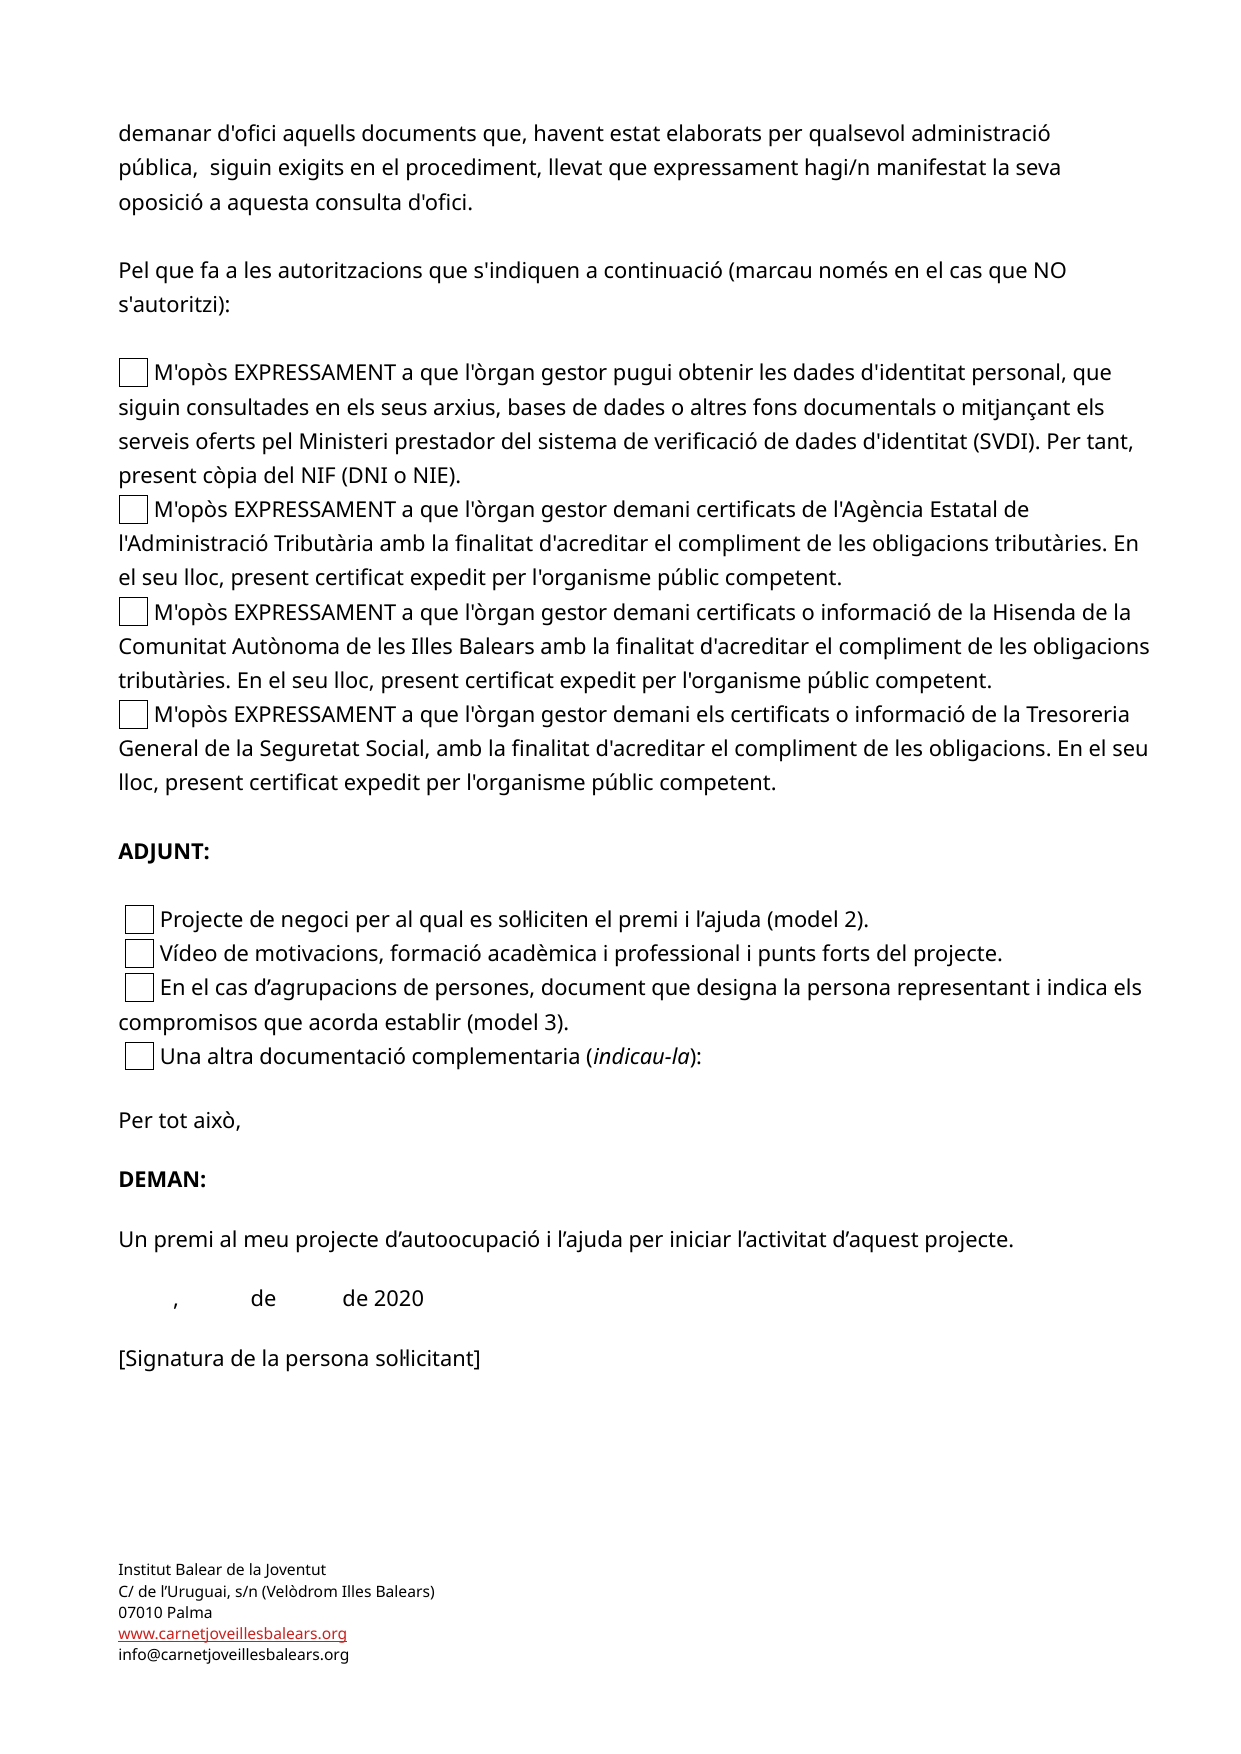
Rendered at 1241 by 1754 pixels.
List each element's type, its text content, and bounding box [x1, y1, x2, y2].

text demanar d'ofici aquells documents que, havent estat elaborats per qualsevol administració pública, siguin exigits en el procediment, llevat que expressament hagi/n manifestat la seva oposició a aquesta consulta d'ofici. [118, 118, 1122, 216]
text , de de 2020 [118, 1283, 1122, 1313]
text En el cas d’agrupacions de persones, document que designa la persona representant i indica els compromisos que acorda establir (model 3). [118, 972, 1152, 1036]
text M'opòs EXPRESSAMENT a que l'òrgan gestor demani certificats de l'Agència Estatal de l'Administració Tributària amb la finalitat d'acreditar el compliment de les obligacions tributàries. En el seu lloc, present certificat expedit per l'organisme públic competent. [118, 494, 1152, 592]
text Pel que fa a les autoritzacions que s'indiquen a continuació (marcau només en el cas que NO s'autoritzi): [118, 255, 1152, 319]
text ADJUNT: [118, 836, 1152, 865]
text M'opòs EXPRESSAMENT a que l'òrgan gestor pugui obtenir les dades d'identitat personal, que siguin consultades en els seus arxius, bases de dades o altres fons documentals o mitjançant els serveis oferts pel Ministeri prestador del sistema de verificació de dades d'identitat (SVDI). Per tant, present còpia del NIF (DNI o NIE). [118, 357, 1152, 489]
text Vídeo de motivacions, formació acadèmica i professional i punts forts del projecte. [118, 938, 1152, 968]
text Per tot això, [118, 1104, 1122, 1134]
text M'opòs EXPRESSAMENT a que l'òrgan gestor demani els certificats o informació de la Tresoreria General de la Seguretat Social, amb la finalitat d'acreditar el compliment de les obligacions. En el seu lloc, present certificat expedit per l'organisme públic competent. [118, 699, 1152, 797]
text [Signatura de la persona sol·licitant] [118, 1343, 1122, 1373]
text M'opòs EXPRESSAMENT a que l'òrgan gestor demani certificats o informació de la Hisenda de la Comunitat Autònoma de les Illes Balears amb la finalitat d'acreditar el compliment de les obligacions tributàries. En el seu lloc, present certificat expedit per l'organisme públic competent. [118, 596, 1152, 694]
text Una altra documentació complementaria (indicau-la): [118, 1041, 1152, 1070]
text Un premi al meu projecte d’autoocupació i l’ajuda per iniciar l’activitat d’aquest projecte. [118, 1224, 1122, 1253]
text DEMAN: [118, 1164, 1122, 1194]
text Projecte de negoci per al qual es sol·liciten el premi i l’ajuda (model 2). [118, 904, 1152, 934]
